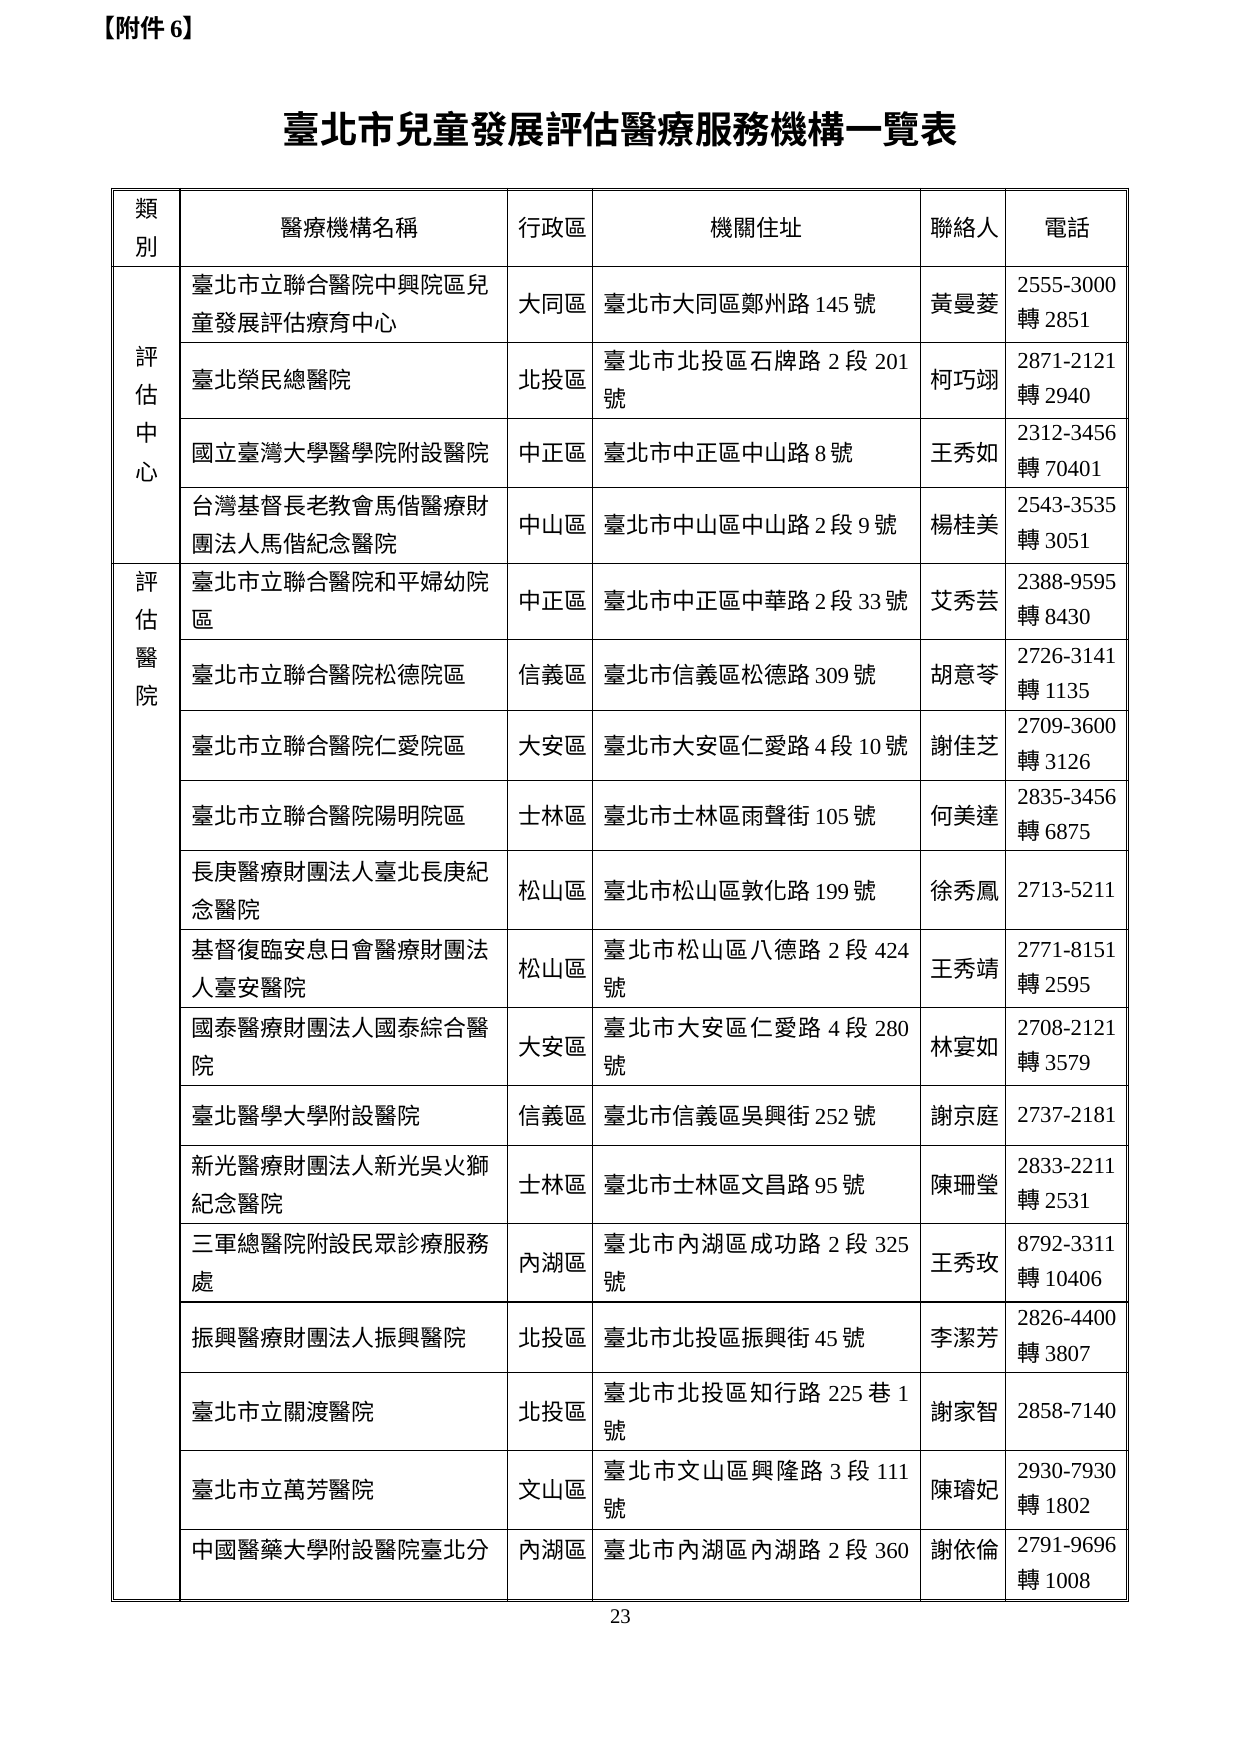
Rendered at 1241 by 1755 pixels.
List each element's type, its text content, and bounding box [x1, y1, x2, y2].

table_header 電話 [1006, 191, 1126, 266]
table_cell 2826-4400 轉3807 [1006, 1303, 1126, 1372]
table_cell 2726-3141 轉1135 [1006, 640, 1126, 709]
table_cell 何美達 [921, 781, 1005, 850]
table_cell 柯巧翊 [921, 343, 1005, 418]
table_cell 文山區 [508, 1451, 592, 1528]
table_cell 松山區 [508, 930, 592, 1007]
table_cell 臺北市中正區中山路8號 [593, 419, 920, 487]
table_cell 2771-8151 轉2595 [1006, 930, 1126, 1007]
table_cell 2858-7140 [1006, 1373, 1126, 1450]
table_cell 李潔芳 [921, 1303, 1005, 1372]
table_cell 臺北市士林區文昌路95號 [593, 1146, 920, 1223]
table_cell 2791-9696 轉1008 [1006, 1530, 1126, 1599]
table_cell 臺北市立關渡醫院 [181, 1373, 507, 1450]
table_cell 2871-2121 轉2940 [1006, 343, 1126, 418]
table_cell 臺北榮民總醫院 [181, 343, 507, 418]
table_cell 王秀玫 [921, 1224, 1005, 1301]
table_cell 謝家智 [921, 1373, 1005, 1450]
table_cell 三軍總醫院附設民眾診療服務處 [181, 1224, 507, 1301]
table_cell 黃曼菱 [921, 267, 1005, 342]
table_cell 中山區 [508, 488, 592, 563]
table_cell 臺北市北投區知行路225巷1號 [593, 1373, 920, 1450]
table_cell 臺北市立聯合醫院中興院區兒童發展評估療育中心 [181, 267, 507, 342]
table_cell 大安區 [508, 1008, 592, 1085]
table_cell 內湖區 [508, 1530, 592, 1599]
table_header 類別 [114, 191, 179, 266]
table_cell 謝京庭 [921, 1086, 1005, 1145]
table_cell 臺北市大安區仁愛路4段280號 [593, 1008, 920, 1085]
table_cell 臺北市松山區八德路2段424號 [593, 930, 920, 1007]
table_cell 國泰醫療財團法人國泰綜合醫院 [181, 1008, 507, 1085]
table_cell 評估醫院 [114, 564, 179, 1599]
table_cell 松山區 [508, 851, 592, 929]
table_cell 艾秀芸 [921, 564, 1005, 639]
table_cell 臺北市內湖區內湖路2段360 [593, 1530, 920, 1599]
table_cell 北投區 [508, 343, 592, 418]
table_cell 信義區 [508, 640, 592, 709]
text [75, 1, 235, 49]
table_header 聯絡人 [921, 191, 1005, 266]
table_cell 中國醫藥大學附設醫院臺北分 [181, 1530, 507, 1599]
table_cell 北投區 [508, 1303, 592, 1372]
table_cell 2555-3000 轉2851 [1006, 267, 1126, 342]
table_cell 評估中心 [114, 267, 179, 563]
table_cell 陳璿妃 [921, 1451, 1005, 1528]
table_cell 王秀如 [921, 419, 1005, 487]
table_cell 臺北醫學大學附設醫院 [181, 1086, 507, 1145]
table_cell 國立臺灣大學醫學院附設醫院 [181, 419, 507, 487]
table_cell 基督復臨安息日會醫療財團法人臺安醫院 [181, 930, 507, 1007]
table_header 行政區 [508, 191, 592, 266]
table_cell 臺北市立聯合醫院松德院區 [181, 640, 507, 709]
table_cell 臺北市大同區鄭州路145號 [593, 267, 920, 342]
table_cell 臺北市信義區吳興街252號 [593, 1086, 920, 1145]
table_cell 2312-3456 轉70401 [1006, 419, 1126, 487]
table_cell 臺北市信義區松德路309號 [593, 640, 920, 709]
table_cell 信義區 [508, 1086, 592, 1145]
table_cell 王秀靖 [921, 930, 1005, 1007]
table_header 機關住址 [593, 191, 920, 266]
table_cell 謝依倫 [921, 1530, 1005, 1599]
table_cell 臺北市士林區雨聲街105號 [593, 781, 920, 850]
table_cell 楊桂美 [921, 488, 1005, 563]
table_cell 2388-9595 轉8430 [1006, 564, 1126, 639]
table_cell 中正區 [508, 564, 592, 639]
table_cell 2709-3600 轉3126 [1006, 711, 1126, 780]
table_cell 臺北市立萬芳醫院 [181, 1451, 507, 1528]
table_cell 2543-3535 轉3051 [1006, 488, 1126, 563]
table_cell 8792-3311 轉10406 [1006, 1224, 1126, 1301]
table_cell 謝佳芝 [921, 711, 1005, 780]
table_cell 臺北市立聯合醫院仁愛院區 [181, 711, 507, 780]
table_cell 大同區 [508, 267, 592, 342]
table_cell 長庚醫療財團法人臺北長庚紀念醫院 [181, 851, 507, 929]
table_header 醫療機構名稱 [181, 191, 507, 266]
table_cell 2708-2121 轉3579 [1006, 1008, 1126, 1085]
table_cell 陳珊瑩 [921, 1146, 1005, 1223]
table_cell 臺北市北投區石牌路2段201號 [593, 343, 920, 418]
table_cell 新光醫療財團法人新光吳火獅紀念醫院 [181, 1146, 507, 1223]
table_cell 2930-7930 轉1802 [1006, 1451, 1126, 1528]
table_cell 臺北市大安區仁愛路4段10號 [593, 711, 920, 780]
table_cell 臺北市松山區敦化路199號 [593, 851, 920, 929]
table_cell 大安區 [508, 711, 592, 780]
table_cell 振興醫療財團法人振興醫院 [181, 1303, 507, 1372]
table_cell 臺北市內湖區成功路2段325號 [593, 1224, 920, 1301]
table_cell 台灣基督長老教會馬偕醫療財團法人馬偕紀念醫院 [181, 488, 507, 563]
table_cell 士林區 [508, 781, 592, 850]
table_cell 臺北市立聯合醫院陽明院區 [181, 781, 507, 850]
table_cell 臺北市中正區中華路2段33號 [593, 564, 920, 639]
table_cell 胡意苓 [921, 640, 1005, 709]
table_cell 臺北市北投區振興街45號 [593, 1303, 920, 1372]
table_cell 2737-2181 [1006, 1086, 1126, 1145]
table_cell 徐秀鳳 [921, 851, 1005, 929]
table_cell 2835-3456 轉6875 [1006, 781, 1126, 850]
text 【附件6】 [90, 9, 220, 41]
text 臺北市兒童發展評估醫療服務機構一覽表 [112, 100, 1128, 154]
table_cell 林宴如 [921, 1008, 1005, 1085]
table_cell 2833-2211 轉2531 [1006, 1146, 1126, 1223]
table_cell 臺北市文山區興隆路3段111號 [593, 1451, 920, 1528]
table_cell 臺北市中山區中山路2段9號 [593, 488, 920, 563]
table_cell 2713-5211 [1006, 851, 1126, 929]
table_cell 北投區 [508, 1373, 592, 1450]
table_cell 士林區 [508, 1146, 592, 1223]
table_cell 中正區 [508, 419, 592, 487]
table_cell 內湖區 [508, 1224, 592, 1301]
table_cell 臺北市立聯合醫院和平婦幼院區 [181, 564, 507, 639]
